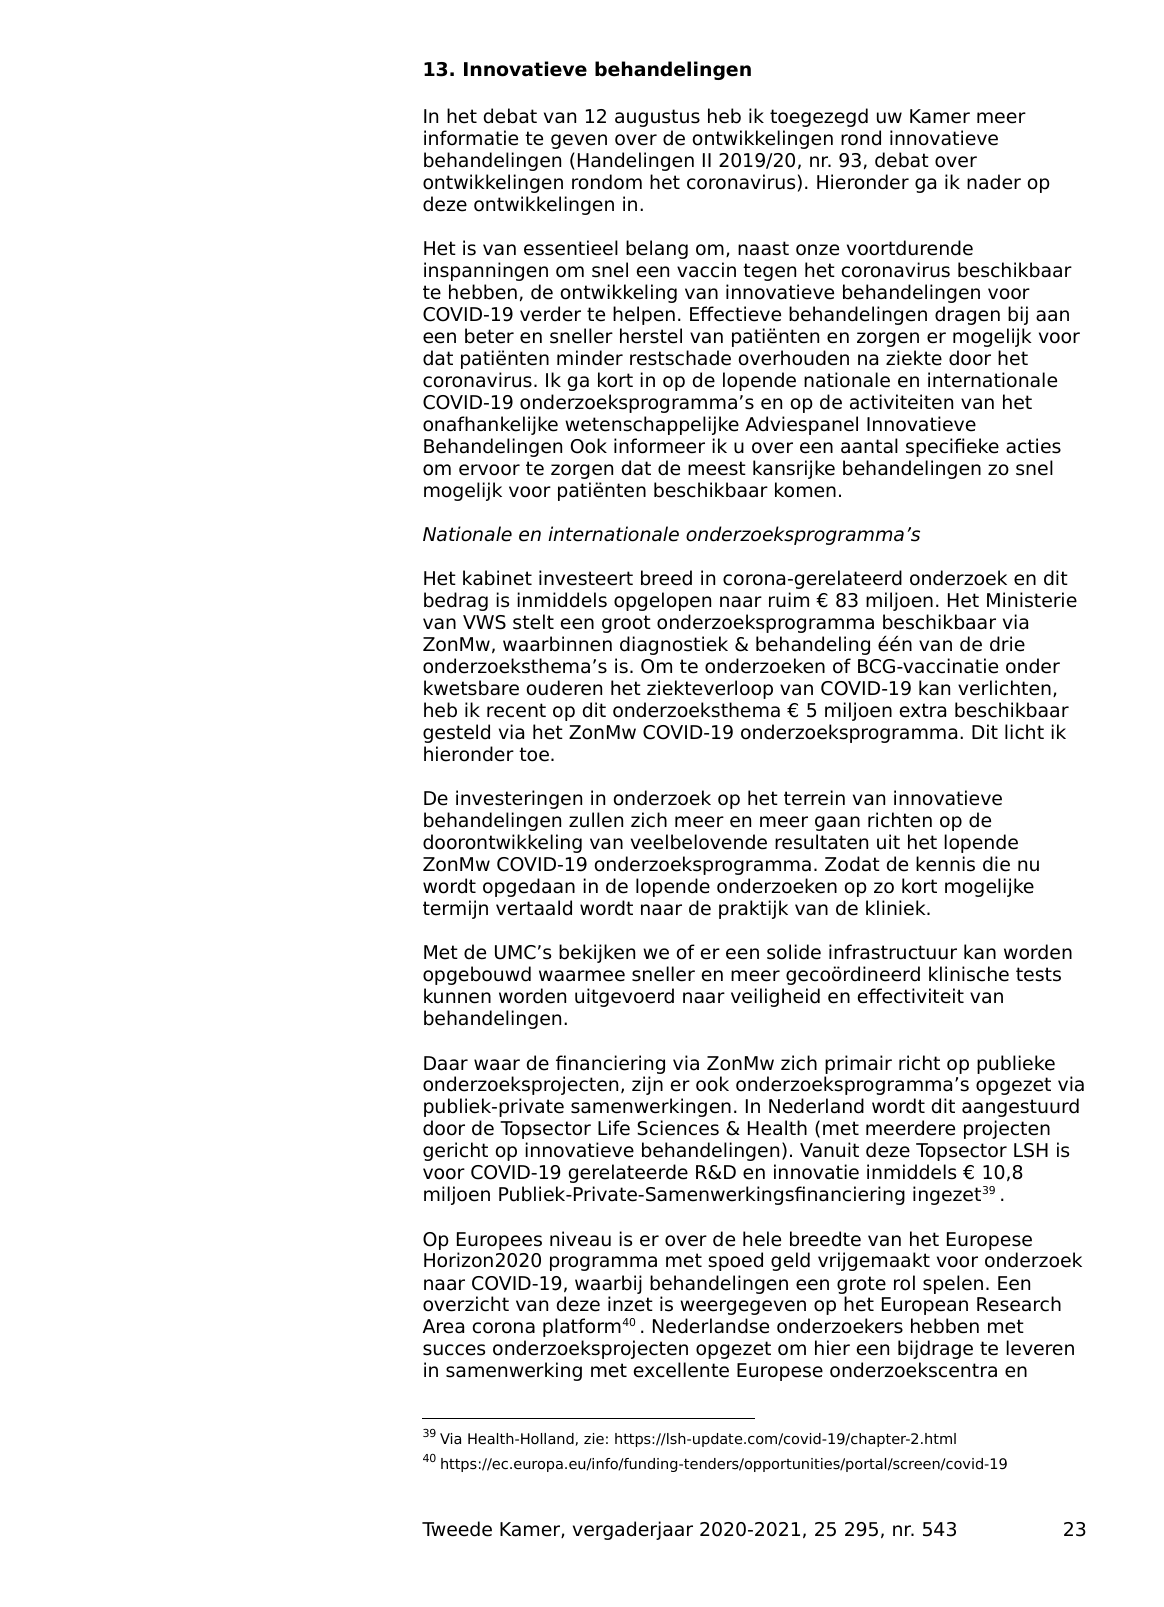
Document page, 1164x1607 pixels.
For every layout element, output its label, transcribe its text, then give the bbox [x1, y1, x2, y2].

subtitle 13. Innovatieve behandelingen [422, 59, 1087, 81]
subtitle Nationale en internationale onderzoeksprogramma’s [422, 524, 1087, 546]
text In het debat van 12 augustus heb ik toegezegd uw Kamer meer informatie te geven over de ontwikkelingen rond innovatieve behandelingen (Handelingen II 2019/20, nr. 93, debat over ontwikkelingen rondom het coronavirus). Hieronder ga ik nader op deze ontwikkelingen in. [422, 106, 1087, 216]
text Via Health-Holland, zie: https://lsh-update.com/covid-19/chapter-2.html [422, 1427, 1087, 1449]
text Met de UMC’s bekijken we of er een solide infrastructuur kan worden opgebouwd waarmee sneller en meer gecoördineerd klinische tests kunnen worden uitgevoerd naar veiligheid en effectiviteit van behandelingen. [422, 942, 1087, 1030]
text Daar waar de financiering via ZonMw zich primair richt op publieke onderzoeksprojecten, zijn er ook onderzoeksprogramma’s opgezet via publiek-private samenwerkingen. In Nederland wordt dit aangestuurd door de Topsector Life Sciences & Health (met meerdere projecten gericht op innovatieve behandelingen). Vanuit deze Topsector LSH is voor COVID-19 gerelateerde R&D en innovatie inmiddels € 10,8 miljoen Publiek-Private-Samenwerkingsfinanciering ingezet. [422, 1052, 1087, 1206]
text Het is van essentieel belang om, naast onze voortdurende inspanningen om snel een vaccin tegen het coronavirus beschikbaar te hebben, de ontwikkeling van innovatieve behandelingen voor COVID-19 verder te helpen. Effectieve behandelingen dragen bij aan een beter en sneller herstel van patiënten en zorgen er mogelijk voor dat patiënten minder restschade overhouden na ziekte door het coronavirus. Ik ga kort in op de lopende nationale en internationale COVID-19 onderzoeksprogramma’s en op de activiteiten van het onafhankelijke wetenschappelijke Adviespanel Innovatieve Behandelingen Ook informeer ik u over een aantal specifieke acties om ervoor te zorgen dat de meest kansrijke behandelingen zo snel mogelijk voor patiënten beschikbaar komen. [422, 238, 1087, 502]
text Op Europees niveau is er over de hele breedte van het Europese Horizon2020 programma met spoed geld vrijgemaakt voor onderzoek naar COVID-19, waarbij behandelingen een grote rol spelen. Een overzicht van deze inzet is weergegeven op het European Research Area corona platform. Nederlandse onderzoekers hebben met succes onderzoeksprojecten opgezet om hier een bijdrage te leveren in samenwerking met excellente Europese onderzoekscentra en [422, 1228, 1087, 1382]
text https://ec.europa.eu/info/funding-tenders/opportunities/portal/screen/covid-19 [422, 1452, 1087, 1474]
text De investeringen in onderzoek op het terrein van innovatieve behandelingen zullen zich meer en meer gaan richten op de doorontwikkeling van veelbelovende resultaten uit het lopende ZonMw COVID-19 onderzoeksprogramma. Zodat de kennis die nu wordt opgedaan in de lopende onderzoeken op zo kort mogelijke termijn vertaald wordt naar de praktijk van de kliniek. [422, 788, 1087, 920]
text Het kabinet investeert breed in corona-gerelateerd onderzoek en dit bedrag is inmiddels opgelopen naar ruim € 83 miljoen. Het Ministerie van VWS stelt een groot onderzoeksprogramma beschikbaar via ZonMw, waarbinnen diagnostiek & behandeling één van de drie onderzoeksthema’s is. Om te onderzoeken of BCG-vaccinatie onder kwetsbare ouderen het ziekteverloop van COVID-19 kan verlichten, heb ik recent op dit onderzoeksthema € 5 miljoen extra beschikbaar gesteld via het ZonMw COVID-19 onderzoeksprogramma. Dit licht ik hieronder toe. [422, 568, 1087, 766]
